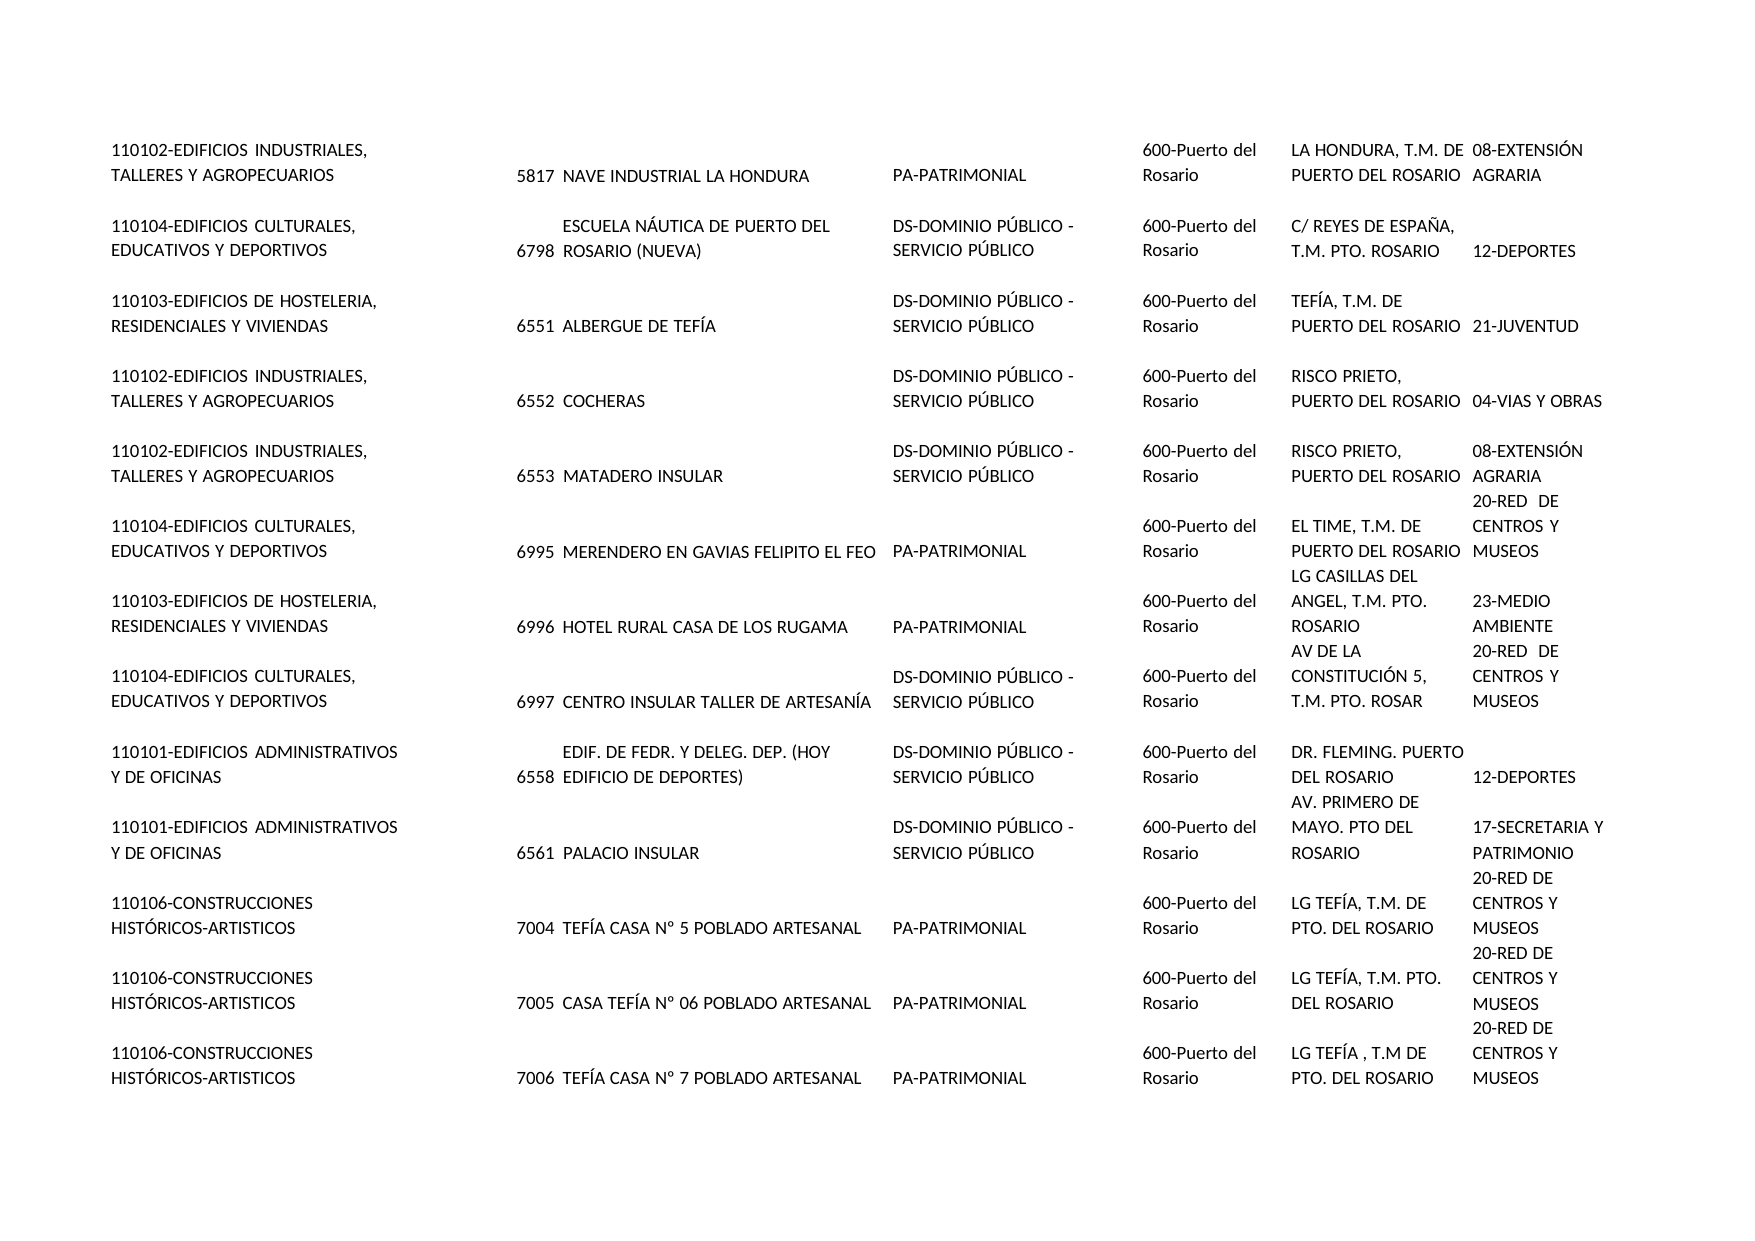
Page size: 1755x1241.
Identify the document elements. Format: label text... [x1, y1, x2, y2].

table_cell MUSEOS [1469, 1067, 1611, 1099]
table_cell PTO. DEL ROSARIO [1274, 1067, 1469, 1099]
table_cell DS-DOMINIO PÚBLICO - SERVICIO PÚBLICO [886, 202, 1109, 277]
table_header 600-Puerto del Rosario [1109, 132, 1274, 202]
table_header PA-PATRIMONIAL [886, 132, 1109, 202]
table_cell DEL ROSARIO LG TEFÍA , T.M DE [1274, 992, 1469, 1067]
table_cell HISTÓRICOS-ARTISTICOS [105, 1067, 459, 1099]
table_header 110102-EDIFICIOS INDUSTRIALES, TALLERES Y AGROPECUARIOS [105, 132, 459, 202]
table_cell 6553 MATADERO INSULAR 6995 MERENDERO EN GAVIAS FELIPITO EL FEO 6996 HOTEL RURAL CASA DE LOS RUGAMA 6997 CENTRO INSULAR TALLER DE ARTESANÍA [459, 428, 886, 728]
table_cell ESCUELA NÁUTICA DE PUERTO DEL 6798 ROSARIO (NUEVA) [459, 202, 886, 277]
table_cell EDIF. DE FEDR. Y DELEG. DEP. (HOY 6558 EDIFICIO DE DEPORTES) [459, 729, 886, 841]
table_cell PA-PATRIMONIAL [886, 916, 1109, 992]
table_cell PA-PATRIMONIAL [886, 992, 1109, 1067]
table_cell 6561 PALACIO INSULAR [459, 841, 886, 916]
table_cell 6552 COCHERAS [459, 352, 886, 427]
table_cell 600-Puerto del Rosario 600-Puerto del [1109, 729, 1274, 841]
table_header LA HONDURA, T.M. DE PUERTO DEL ROSARIO [1274, 132, 1469, 202]
table_header 08-EXTENSIÓN AGRARIA [1469, 132, 1611, 202]
table_cell RISCO PRIETO, PUERTO DEL ROSARIO [1274, 352, 1469, 427]
table_cell HISTÓRICOS-ARTISTICOS 110106-CONSTRUCCIONES [105, 992, 459, 1067]
table_cell 6551 ALBERGUE DE TEFÍA [459, 277, 886, 352]
table_cell DS-DOMINIO PÚBLICO - SERVICIO PÚBLICO DS-DOMINIO PÚBLICO - [886, 729, 1109, 841]
table_cell 110102-EDIFICIOS INDUSTRIALES, TALLERES Y AGROPECUARIOS 110104-EDIFICIOS CULTURALES, EDUCATIVOS Y DEPORTIVOS 110103-EDIFICIOS DE HOSTELERIA, RESIDENCIALES Y VIVIENDAS 110104-EDIFICIOS CULTURALES, EDUCATIVOS Y DEPORTIVOS [105, 428, 459, 728]
table_cell Rosario 600-Puerto del [1109, 916, 1274, 992]
table_cell 7004 TEFÍA CASA Nº 5 POBLADO ARTESANAL [459, 916, 886, 992]
table_cell 110102-EDIFICIOS INDUSTRIALES, TALLERES Y AGROPECUARIOS [105, 352, 459, 427]
table_cell DS-DOMINIO PÚBLICO - SERVICIO PÚBLICO [886, 352, 1109, 427]
table_cell PTO. DEL ROSARIO LG TEFÍA, T.M. PTO. [1274, 916, 1469, 992]
table_cell Rosario [1109, 1067, 1274, 1099]
table_cell 600-Puerto del Rosario [1109, 202, 1274, 277]
table_cell ROSARIO LG TEFÍA, T.M. DE [1274, 841, 1469, 916]
table_cell Rosario 600-Puerto del [1109, 841, 1274, 916]
table_cell Rosario 600-Puerto del [1109, 992, 1274, 1067]
table_cell 110103-EDIFICIOS DE HOSTELERIA, RESIDENCIALES Y VIVIENDAS [105, 277, 459, 352]
table_cell PA-PATRIMONIAL [886, 1067, 1109, 1099]
table_cell DS-DOMINIO PÚBLICO - SERVICIO PÚBLICO [886, 277, 1109, 352]
table_cell C/ REYES DE ESPAÑA, T.M. PTO. ROSARIO [1274, 202, 1469, 277]
table_cell 600-Puerto del Rosario [1109, 277, 1274, 352]
table_cell MUSEOS 20-RED DE CENTROS Y [1469, 916, 1611, 992]
table_cell PATRIMONIO 20-RED DE CENTROS Y [1469, 841, 1611, 916]
table_cell 12-DEPORTES [1469, 202, 1611, 277]
table_cell 600-Puerto del Rosario [1109, 352, 1274, 427]
table_cell 7005 CASA TEFÍA Nº 06 POBLADO ARTESANAL [459, 992, 886, 1067]
table_cell SERVICIO PÚBLICO [886, 841, 1109, 916]
table_cell HISTÓRICOS-ARTISTICOS 110106-CONSTRUCCIONES [105, 916, 459, 992]
table_cell 04-VIAS Y OBRAS [1469, 352, 1611, 427]
table_cell DR. FLEMING. PUERTO DEL ROSARIO AV. PRIMERO DE MAYO. PTO DEL [1274, 729, 1469, 841]
table_cell 600-Puerto del Rosario 600-Puerto del Rosario 600-Puerto del Rosario 600-Puerto del Rosario [1109, 428, 1274, 728]
table_cell 21-JUVENTUD [1469, 277, 1611, 352]
table_cell 110101-EDIFICIOS ADMINISTRATIVOS Y DE OFICINAS 110101-EDIFICIOS ADMINISTRATIVOS [105, 729, 459, 841]
table_cell RISCO PRIETO, PUERTO DEL ROSARIO EL TIME, T.M. DE PUERTO DEL ROSARIO LG CASILLAS DEL ANGEL, T.M. PTO. ROSARIO AV DE LA CONSTITUCIÓN 5, T.M. PTO. ROSAR [1274, 428, 1469, 728]
table_cell 7006 TEFÍA CASA Nº 7 POBLADO ARTESANAL [459, 1067, 886, 1099]
table_cell 12-DEPORTES 17-SECRETARIA Y [1469, 729, 1611, 841]
table_cell TEFÍA, T.M. DE PUERTO DEL ROSARIO [1274, 277, 1469, 352]
table_cell 110104-EDIFICIOS CULTURALES, EDUCATIVOS Y DEPORTIVOS [105, 202, 459, 277]
table_cell Y DE OFICINAS 110106-CONSTRUCCIONES [105, 841, 459, 916]
table_cell DS-DOMINIO PÚBLICO - SERVICIO PÚBLICO PA-PATRIMONIAL PA-PATRIMONIAL DS-DOMINIO PÚBLICO - SERVICIO PÚBLICO [886, 428, 1109, 728]
table_cell MUSEOS 20-RED DE CENTROS Y [1469, 992, 1611, 1067]
table_cell 08-EXTENSIÓN AGRARIA 20-RED DE CENTROS Y MUSEOS 23-MEDIO AMBIENTE 20-RED DE CENTROS Y MUSEOS [1469, 428, 1611, 728]
table_header 5817 NAVE INDUSTRIAL LA HONDURA [459, 132, 886, 202]
